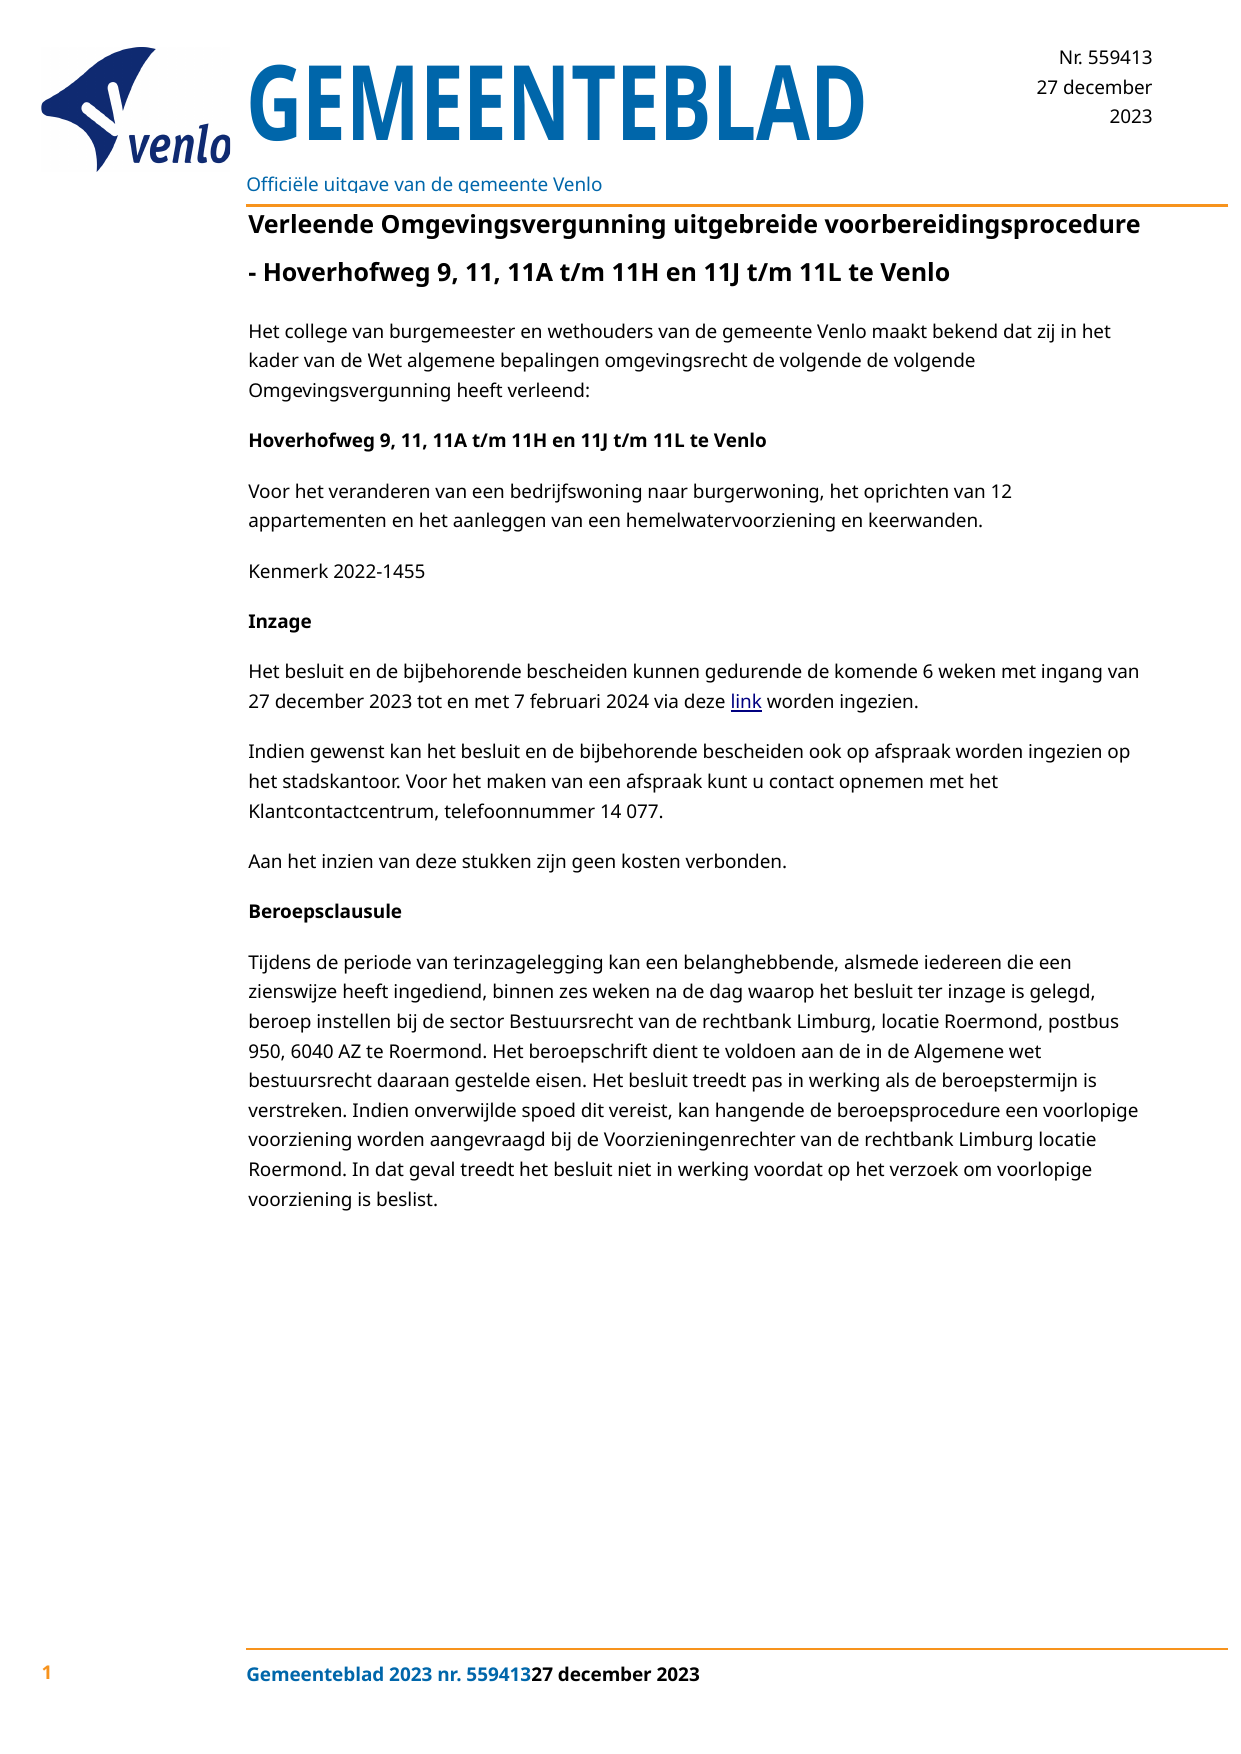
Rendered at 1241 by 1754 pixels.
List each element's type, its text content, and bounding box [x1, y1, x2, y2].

text Hoverhofweg 9, 11, 11A t/m 11H en 11J t/m 11L te Venlo [248, 427, 1152, 453]
text Voor het veranderen van een bedrijfswoning naar burgerwoning, het oprichten van 12 appartementen en het aanleggen van een hemelwatervoorziening en keerwanden. [248, 478, 1152, 533]
text Indien gewenst kan het besluit en de bijbehorende bescheiden ook op afspraak worden ingezien op het stadskantoor. Voor het maken van een afspraak kunt u contact opnemen met het Klantcontactcentrum, telefoonnummer 14 077. [248, 739, 1152, 824]
text Beroepsclausule [248, 899, 1152, 924]
text Aan het inzien van deze stukken zijn geen kosten verbonden. [248, 848, 1152, 874]
text Kenmerk 2022-1455 [248, 558, 1152, 584]
text Het college van burgemeester en wethouders van de gemeente Venlo maakt bekend dat zij in het kader van de Wet algemene bepalingen omgevingsrecht de volgende de volgende Omgevingsvergunning heeft verleend: [248, 318, 1152, 403]
text Het besluit en de bijbehorende bescheiden kunnen gedurende de komende 6 weken met ingang van 27 december 2023 tot en met 7 februari 2024 via deze link worden ingezien. [248, 659, 1152, 714]
text Inzage [248, 608, 1152, 634]
text Verleende Omgevingsvergunning uitgebreide voorbereidingsprocedure - Hoverhofweg 9, 11, 11A t/m 11H en 11J t/m 11L te Venlo [248, 207, 1152, 288]
text Tijdens de periode van terinzagelegging kan een belanghebbende, alsmede iedereen die een zienswijze heeft ingediend, binnen zes weken na de dag waarop het besluit ter inzage is gelegd, beroep instellen bij de sector Bestuursrecht van de rechtbank Limburg, locatie Roermond, postbus 950, 6040 AZ te Roermond. Het beroepschrift dient te voldoen aan de in de Algemene wet bestuursrecht daaraan gestelde eisen. Het besluit treedt pas in werking als de beroepstermijn is verstreken. Indien onverwijlde spoed dit vereist, kan hangende de beroepsprocedure een voorlopige voorziening worden aangevraagd bij de Voorzieningenrechter van de rechtbank Limburg locatie Roermond. In dat geval treedt het besluit niet in werking voordat op het verzoek om voorlopige voorziening is beslist. [248, 949, 1152, 1212]
picture [41, 47, 231, 172]
